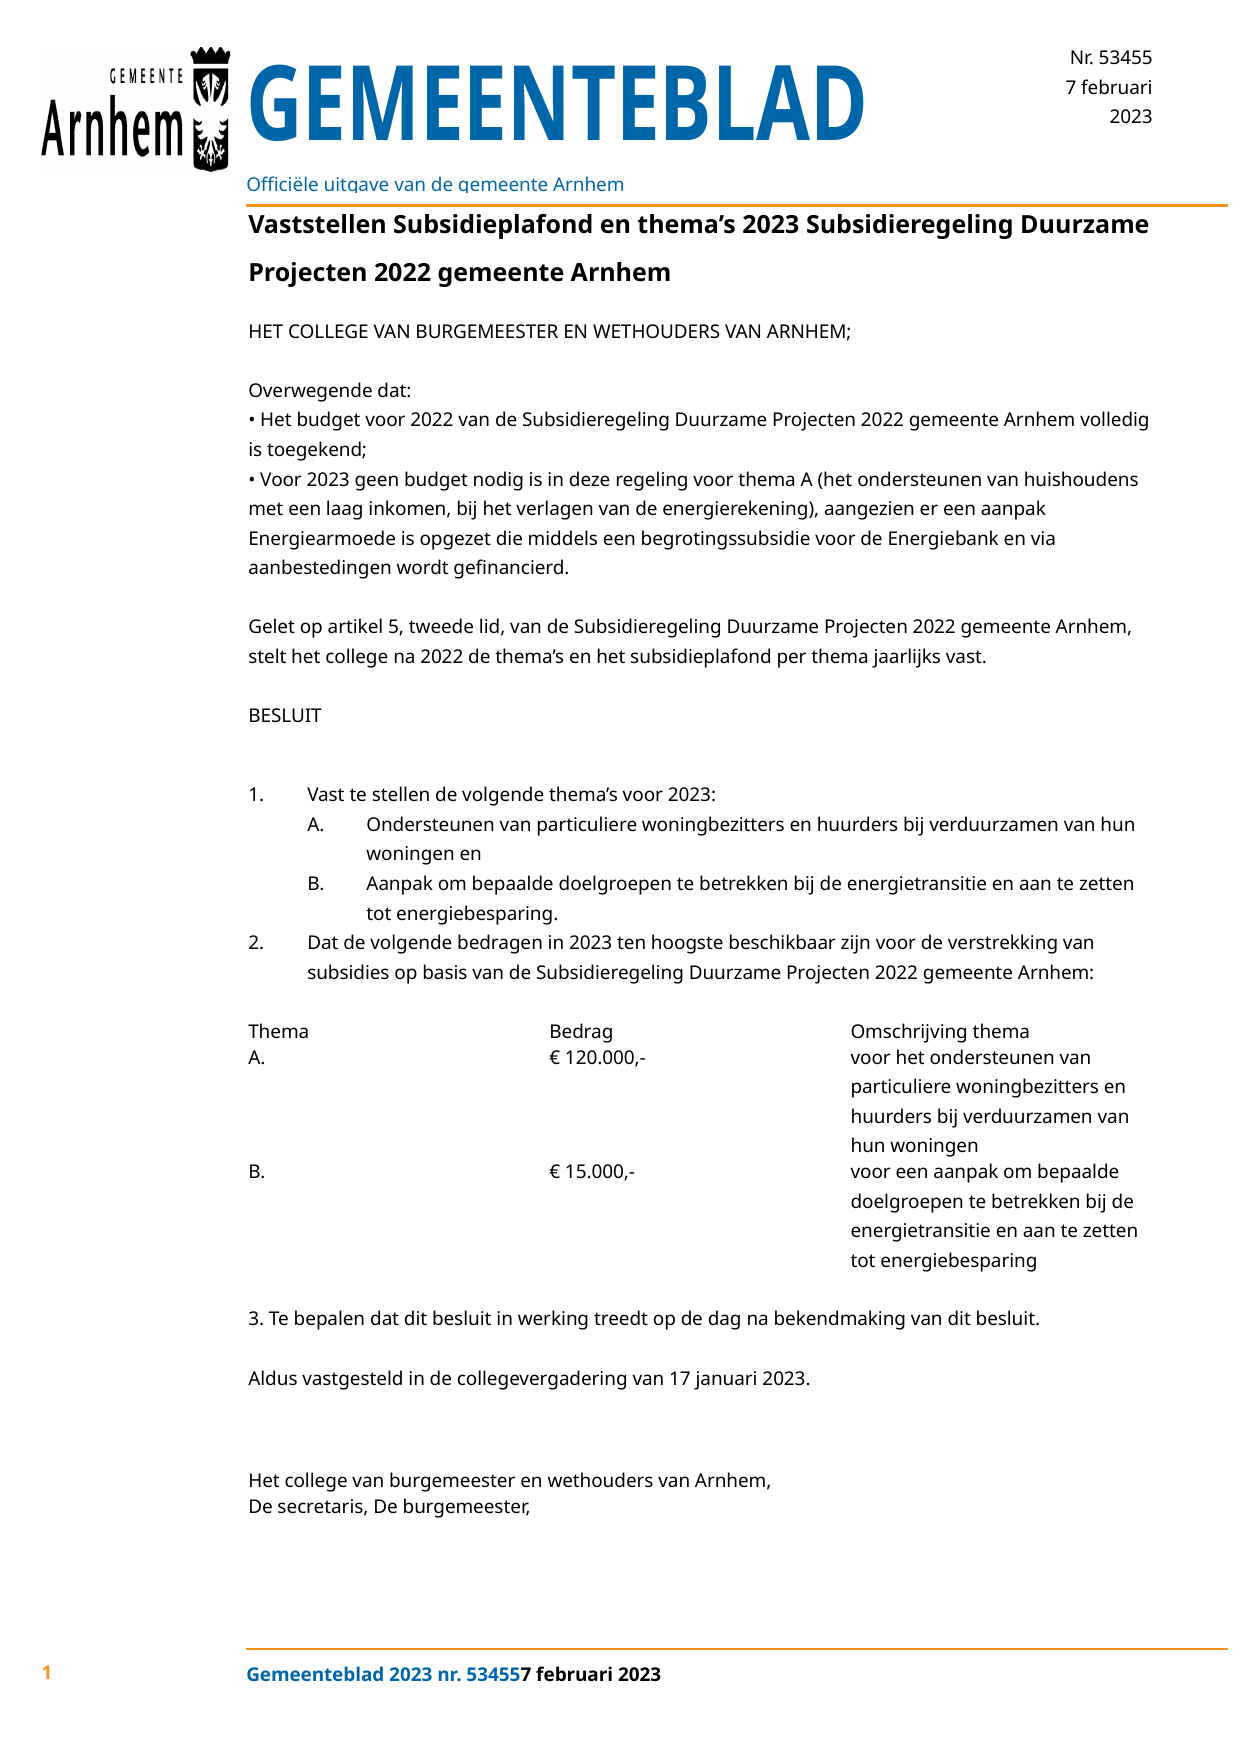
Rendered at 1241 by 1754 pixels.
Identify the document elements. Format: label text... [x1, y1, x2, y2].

table_cell € 120.000,- [549, 1044, 850, 1158]
text Gelet op artikel 5, tweede lid, van de Subsidieregeling Duurzame Projecten 2022 gemeente Arnhem, stelt het college na 2022 de thema’s en het subsidieplafond per thema jaarlijks vast. [248, 614, 1152, 669]
table_cell B. [248, 1158, 549, 1273]
table_cell A. [248, 1044, 549, 1158]
table_cell voor een aanpak om bepaalde doelgroepen te betrekken bij de energietransitie en aan te zetten tot energiebesparing [850, 1158, 1152, 1273]
list Ondersteunen van particuliere woningbezitters en huurders bij verduurzamen van hun woningen en [307, 811, 1152, 866]
text Aldus vastgesteld in de collegevergadering van 17 januari 2023. [248, 1365, 1152, 1391]
text Het college van burgemeester en wethouders van Arnhem, [248, 1468, 1152, 1493]
text De secretaris, De burgemeester, [248, 1493, 1152, 1519]
table_header Bedrag [549, 1018, 850, 1044]
table_header Omschrijving thema [850, 1018, 1152, 1044]
text 3. Te bepalen dat dit besluit in werking treedt op de dag na bekendmaking van dit besluit. [248, 1306, 1152, 1331]
table_header Thema [248, 1018, 549, 1044]
picture [41, 47, 231, 172]
table_cell € 15.000,- [549, 1158, 850, 1273]
text Vaststellen Subsidieplafond en thema’s 2023 Subsidieregeling Duurzame Projecten 2022 gemeente Arnhem [248, 207, 1152, 288]
list Dat de volgende bedragen in 2023 ten hoogste beschikbaar zijn voor de verstrekking van subsidies op basis van de Subsidieregeling Duurzame Projecten 2022 gemeente Arnhem: [248, 929, 1152, 984]
text HET COLLEGE VAN BURGEMEESTER EN WETHOUDERS VAN ARNHEM; [248, 318, 1152, 344]
list Vast te stellen de volgende thema’s voor 2023: [248, 781, 1152, 807]
list Aanpak om bepaalde doelgroepen te betrekken bij de energietransitie en aan te zetten tot energiebesparing. [307, 870, 1152, 925]
text • Voor 2023 geen budget nodig is in deze regeling voor thema A (het ondersteunen van huishoudens met een laag inkomen, bij het verlagen van de energierekening), aangezien er een aanpak Energiearmoede is opgezet die middels een begrotingssubsidie voor de Energiebank en via aanbestedingen wordt gefinancierd. [248, 466, 1152, 580]
text Overwegende dat: [248, 377, 1152, 403]
table_cell voor het ondersteunen van particuliere woningbezitters en huurders bij verduurzamen van hun woningen [850, 1044, 1152, 1158]
text • Het budget voor 2022 van de Subsidieregeling Duurzame Projecten 2022 gemeente Arnhem volledig is toegekend; [248, 407, 1152, 462]
text BESLUIT [248, 702, 1152, 728]
